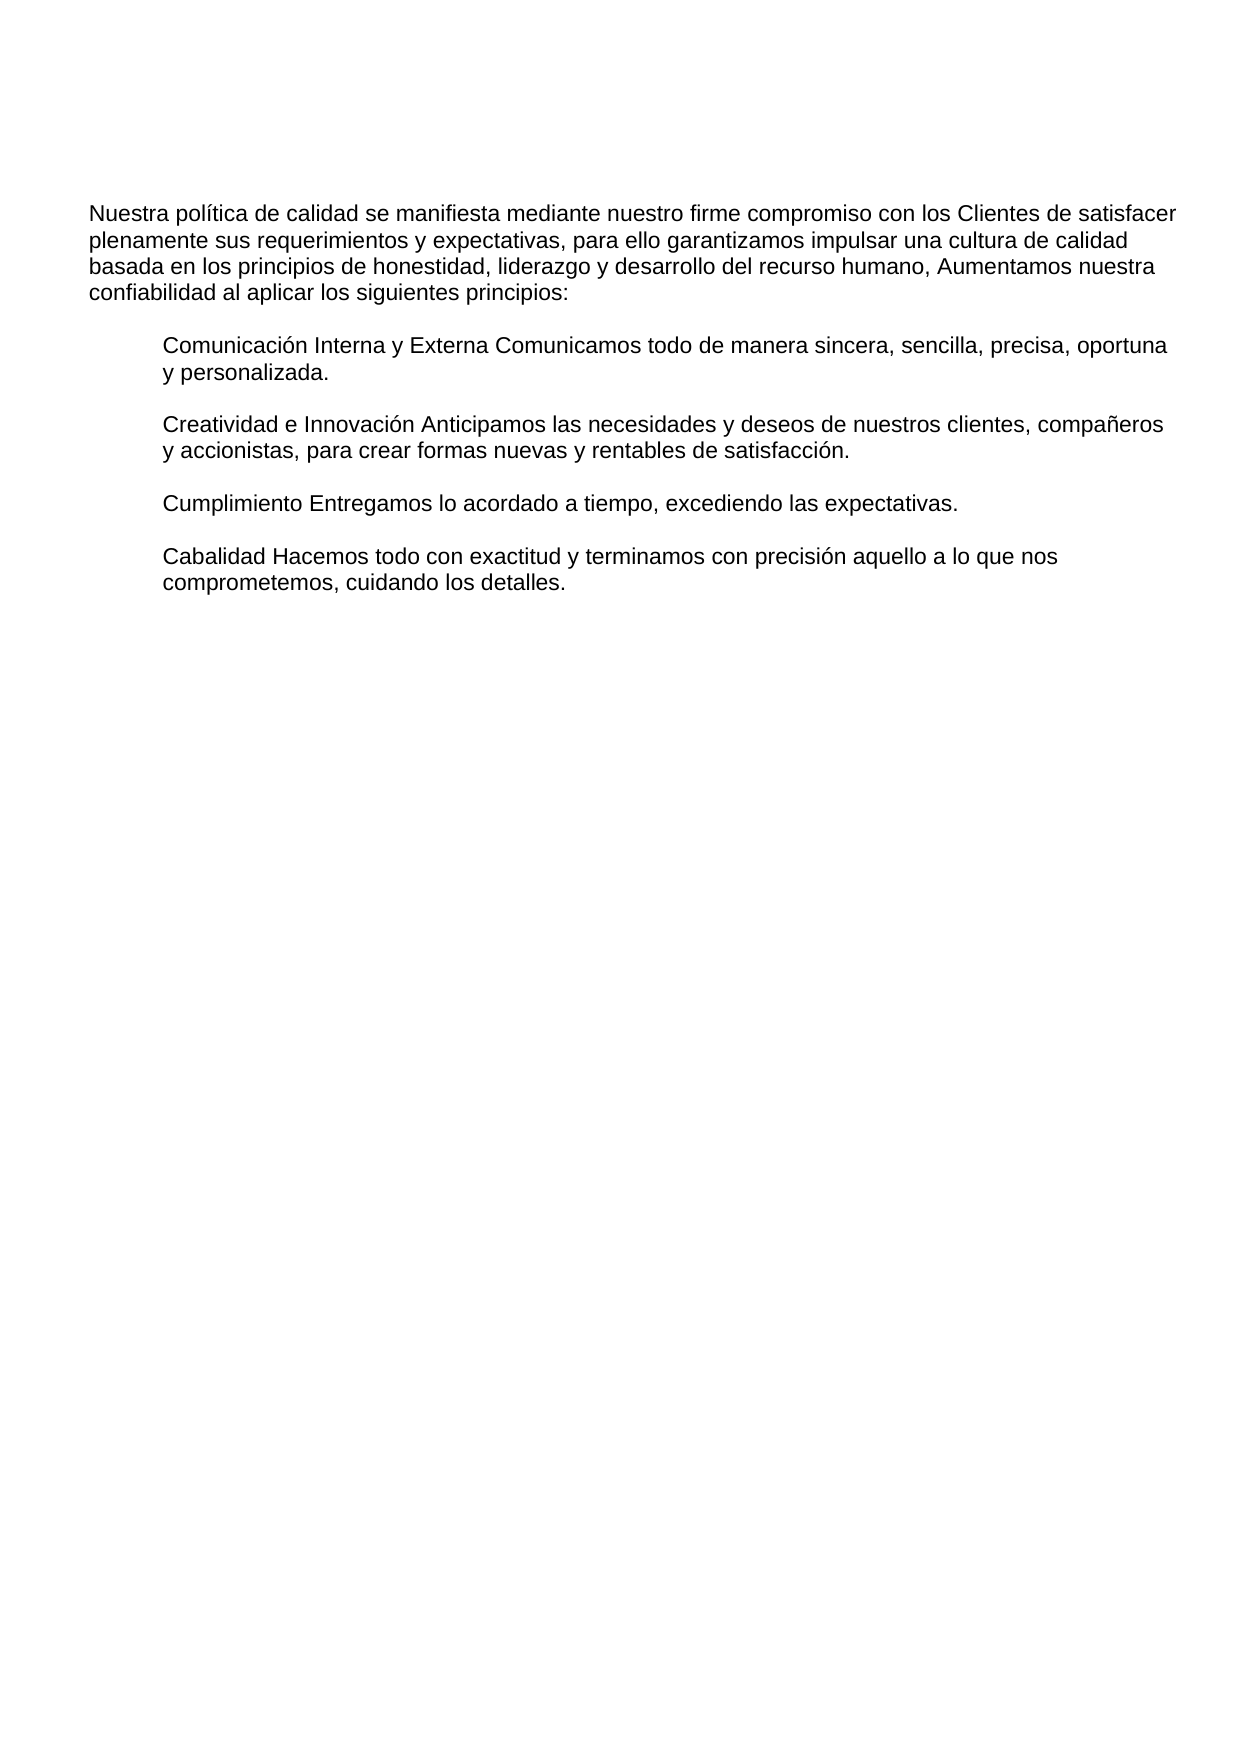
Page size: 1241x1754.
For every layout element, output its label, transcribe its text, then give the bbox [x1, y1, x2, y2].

text Nuestra política de calidad se manifiesta mediante nuestro firme compromiso con los Clientes de satisfacer plenamente sus requerimientos y expectativas, para ello garantizamos impulsar una cultura de calidad basada en los principios de honestidad, liderazgo y desarrollo del recurso humano, Aumentamos nuestra confiabilidad al aplicar los siguientes principios: [89, 200, 1181, 306]
text Cumplimiento Entregamos lo acordado a tiempo, excediendo las expectativas. [89, 490, 1181, 517]
text Comunicación Interna y Externa Comunicamos todo de manera sincera, sencilla, precisa, oportuna y personalizada. [162, 332, 1181, 385]
text Cabalidad Hacemos todo con exactitud y terminamos con precisión aquello a lo que nos comprometemos, cuidando los detalles. [162, 543, 1181, 596]
text Creatividad e Innovación Anticipamos las necesidades y deseos de nuestros clientes, compañeros y accionistas, para crear formas nuevas y rentables de satisfacción. [162, 411, 1181, 464]
